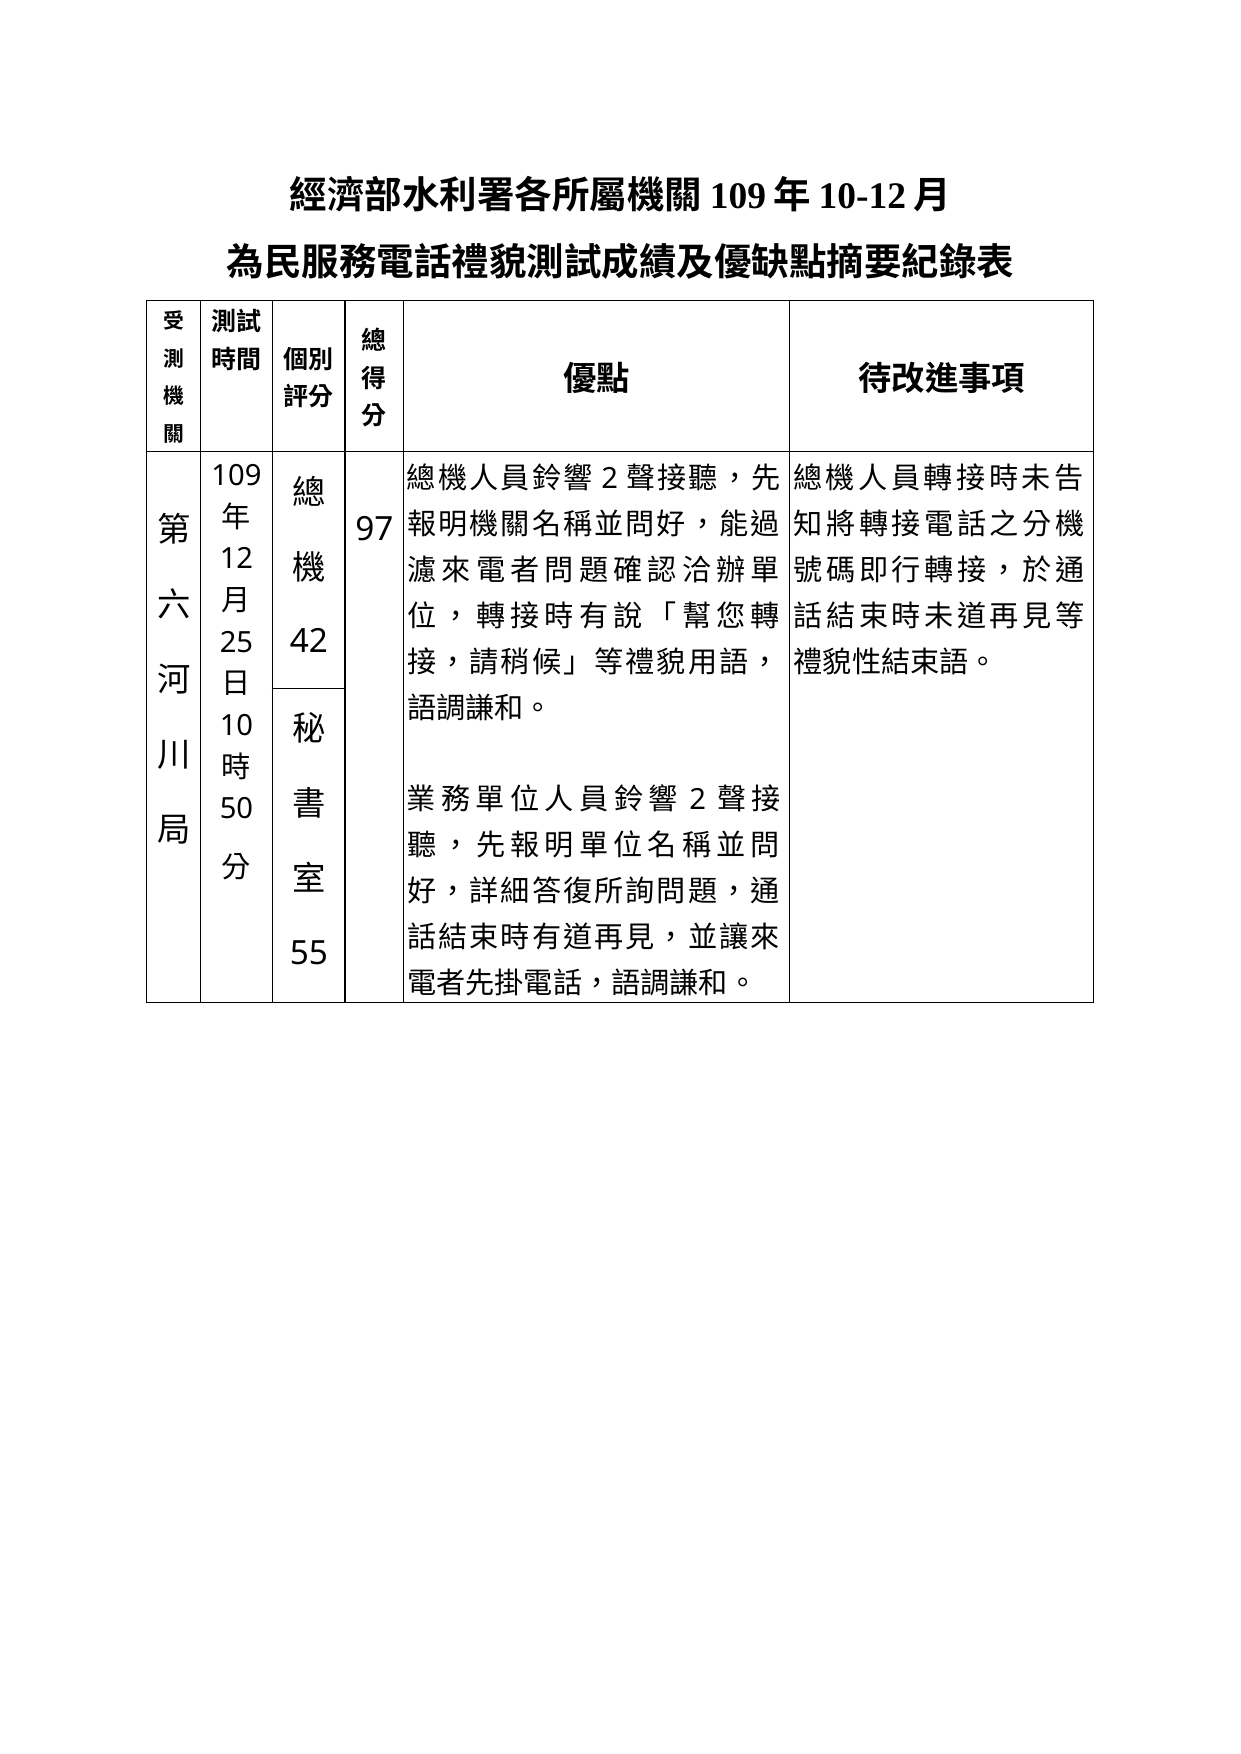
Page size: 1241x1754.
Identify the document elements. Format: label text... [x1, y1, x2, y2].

table_header 受測機關 [147, 301, 200, 451]
table_header 測試 時間 [201, 301, 272, 451]
text 經濟部水利署各所屬機關109年10-12月 [193, 164, 1047, 219]
text 為民服務電話禮貌測試成績及優缺點摘要紀錄表 [193, 232, 1047, 287]
table_header 優點 [404, 301, 789, 451]
table_cell 第六河川局 [147, 452, 200, 1002]
table_cell 總機 42 [273, 452, 344, 688]
table_header 待改進事項 [790, 301, 1093, 451]
table_header 總得分 [346, 301, 403, 451]
table_cell 秘書室 55 [273, 689, 344, 1002]
table_cell 總機人員鈴響2聲接聽，先報明機關名稱並問好，能過濾來電者問題確認洽辦單位，轉接時有說「幫您轉接，請稍候」等禮貌用語，語調謙和。 業務單位人員鈴響2聲接聽，先報明單位名稱並問好，詳細答復所詢問題，通話結束時有道再見，並讓來電者先掛電話，語調謙和。 [404, 452, 789, 1002]
table_cell 總機人員轉接時未告知將轉接電話之分機號碼即行轉接，於通話結束時未道再見等禮貌性結束語。 [790, 452, 1093, 1002]
table_cell 109 年 12 月 25 日 10 時 50 分 [201, 452, 272, 1002]
table_cell 97 [346, 452, 403, 1002]
table_header 個別評分 [273, 301, 344, 451]
